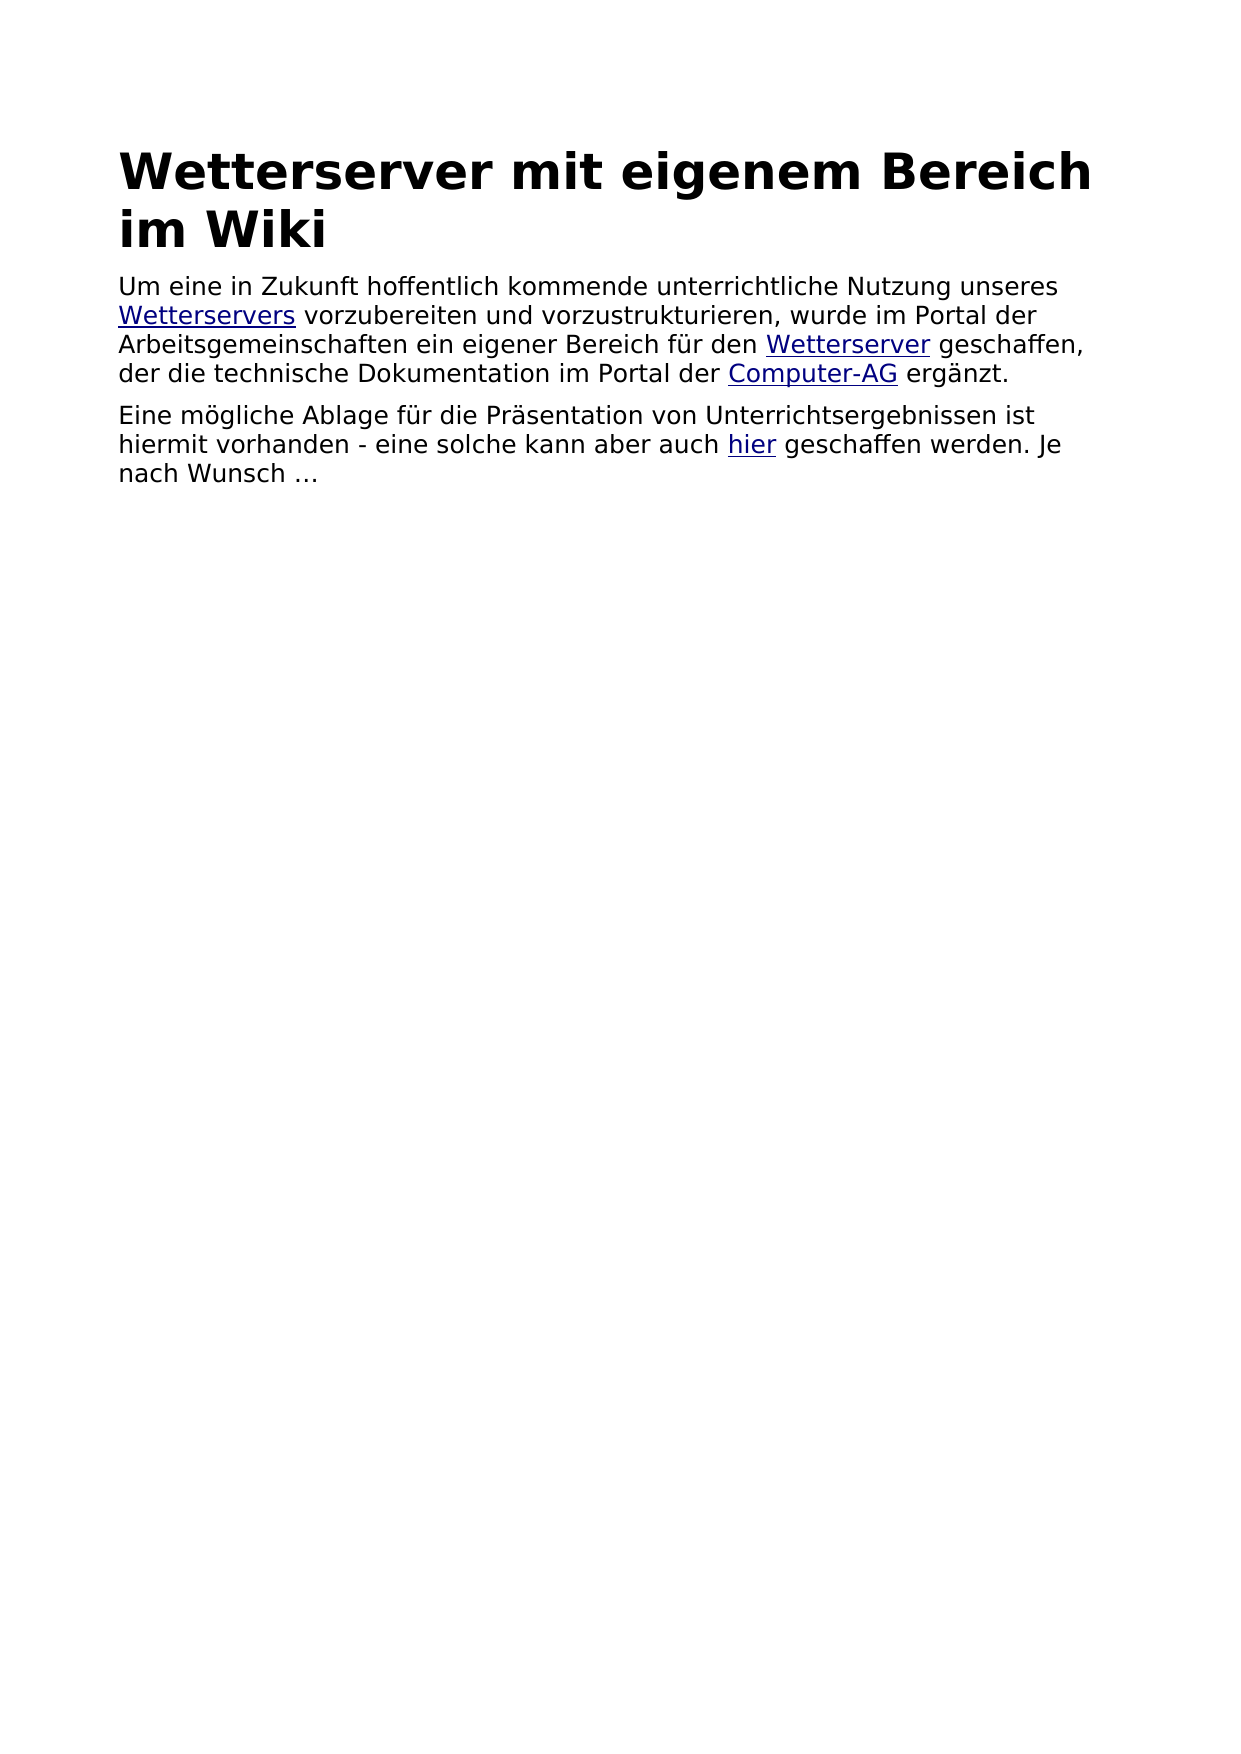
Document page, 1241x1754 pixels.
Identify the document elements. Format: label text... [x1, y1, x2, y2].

text Eine mögliche Ablage für die Präsentation von Unterrichtsergebnissen ist hiermit vorhanden - eine solche kann aber auch hier geschaffen werden. Je nach Wunsch … [118, 401, 1122, 489]
subtitle Wetterserver mit eigenem Bereich im Wiki [118, 143, 1122, 259]
text Um eine in Zukunft hoffentlich kommende unterrichtliche Nutzung unseres Wetterservers vorzubereiten und vorzustrukturieren, wurde im Portal der Arbeitsgemeinschaften ein eigener Bereich für den Wetterserver geschaffen, der die technische Dokumentation im Portal der Computer-AG ergänzt. [118, 272, 1122, 389]
